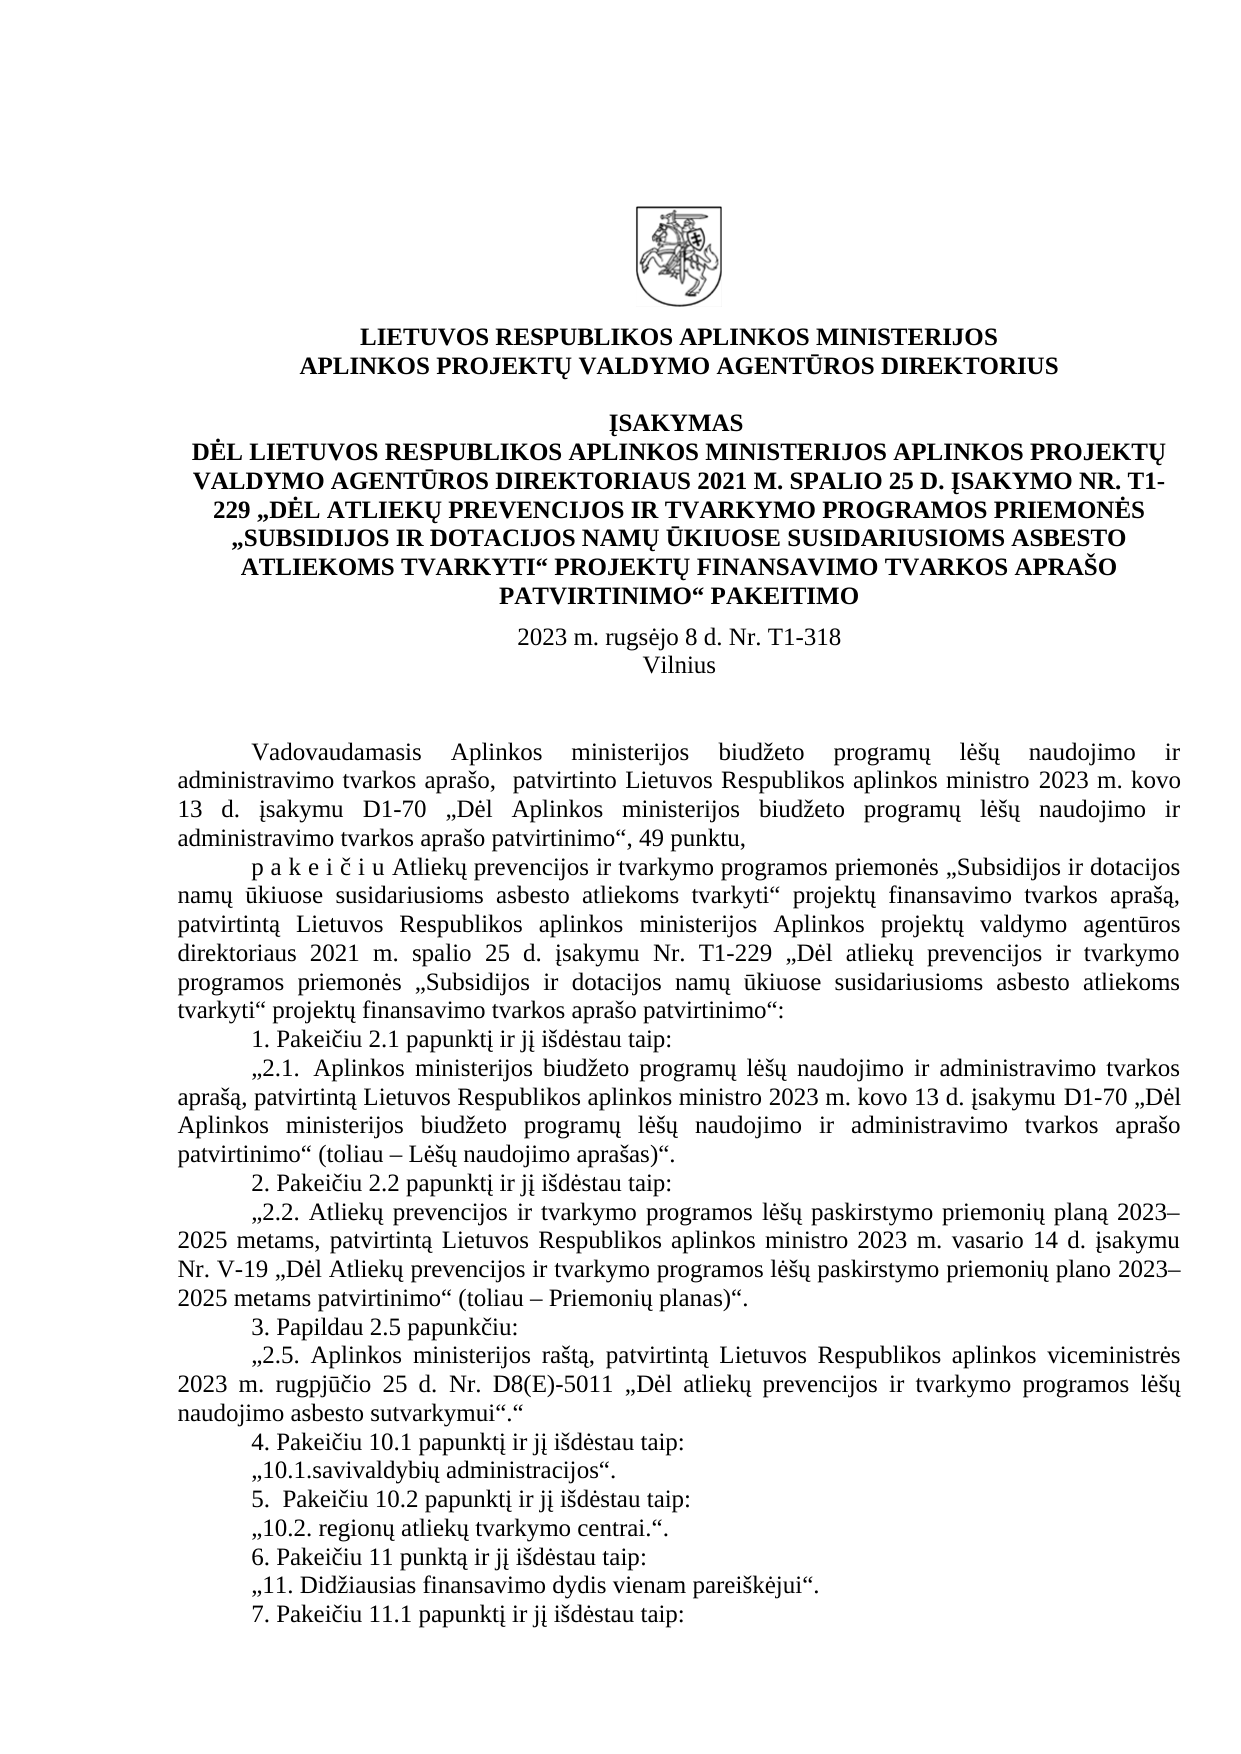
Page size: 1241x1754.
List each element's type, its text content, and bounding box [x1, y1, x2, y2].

text ĮSAKYMAS [177, 408, 1181, 437]
text „2.2. Atliekų prevencijos ir tvarkymo programos lėšų paskirstymo priemonių planą 2023–2025 metams, patvirtintą Lietuvos Respublikos aplinkos ministro 2023 m. vasario 14 d. įsakymu Nr. V-19 „Dėl Atliekų prevencijos ir tvarkymo programos lėšų paskirstymo priemonių plano 2023–2025 metams patvirtinimo“ (toliau – Priemonių planas)“. [177, 1197, 1181, 1312]
text „2.5. Aplinkos ministerijos raštą, patvirtintą Lietuvos Respublikos aplinkos viceministrės 2023 m. rugpjūčio 25 d. Nr. D8(E)-5011 „Dėl atliekų prevencijos ir tvarkymo programos lėšų naudojimo asbesto sutvarkymui“.“ [177, 1341, 1181, 1427]
text „11. Didžiausias finansavimo dydis vienam pareiškėjui“. [177, 1571, 1181, 1599]
text 7. Pakeičiu 11.1 papunktį ir jį išdėstau taip: [177, 1599, 1181, 1628]
text APLINKOS PROJEKTŲ VALDYMO AGENTŪROS DIREKTORIUS [177, 351, 1181, 380]
text DĖL LIETUVOS RESPUBLIKOS APLINKOS MINISTERIJOS APLINKOS PROJEKTŲ VALDYMO AGENTŪROS DIREKTORIAUS 2021 M. SPALIO 25 D. ĮSAKYMO NR. T1-229 „DĖL ATLIEKŲ PREVENCIJOS IR TVARKYMO PROGRAMOS PRIEMONĖS „SUBSIDIJOS IR DOTACIJOS NAMŲ ŪKIUOSE SUSIDARIUSIOMS ASBESTO ATLIEKOMS TVARKYTI“ PROJEKTŲ FINANSAVIMO TVARKOS APRAŠO PATVIRTINIMO“ PAKEITIMO [177, 437, 1181, 610]
text „2.1. Aplinkos ministerijos biudžeto programų lėšų naudojimo ir administravimo tvarkos aprašą, patvirtintą Lietuvos Respublikos aplinkos ministro 2023 m. kovo 13 d. įsakymu D1-70 „Dėl Aplinkos ministerijos biudžeto programų lėšų naudojimo ir administravimo tvarkos aprašo patvirtinimo“ (toliau – Lėšų naudojimo aprašas)“. [177, 1053, 1181, 1168]
text 2. Pakeičiu 2.2 papunktį ir jį išdėstau taip: [177, 1168, 1181, 1197]
text 4. Pakeičiu 10.1 papunktį ir jį išdėstau taip: [177, 1427, 1181, 1456]
text 2023 m. rugsėjo 8 d. Nr. T1-318 [177, 622, 1181, 651]
text p a k e i č i u Atliekų prevencijos ir tvarkymo programos priemonės „Subsidijos ir dotacijos namų ūkiuose susidariusioms asbesto atliekoms tvarkyti“ projektų finansavimo tvarkos aprašą, patvirtintą Lietuvos Respublikos aplinkos ministerijos Aplinkos projektų valdymo agentūros direktoriaus 2021 m. spalio 25 d. įsakymu Nr. T1-229 „Dėl atliekų prevencijos ir tvarkymo programos priemonės „Subsidijos ir dotacijos namų ūkiuose susidariusioms asbesto atliekoms tvarkyti“ projektų finansavimo tvarkos aprašo patvirtinimo“: [177, 852, 1181, 1024]
text Vadovaudamasis Aplinkos ministerijos biudžeto programų lėšų naudojimo ir administravimo tvarkos aprašo, patvirtinto Lietuvos Respublikos aplinkos ministro 2023 m. kovo 13 d. įsakymu D1-70 „Dėl Aplinkos ministerijos biudžeto programų lėšų naudojimo ir administravimo tvarkos aprašo patvirtinimo“, 49 punktu, [177, 737, 1181, 852]
text Vilnius [177, 651, 1181, 679]
text 3. Papildau 2.5 papunkčiu: [177, 1312, 1181, 1341]
text „10.1.savivaldybių administracijos“. [177, 1456, 1181, 1484]
text LIETUVOS RESPUBLIKOS APLINKOS MINISTERIJOS [177, 322, 1181, 351]
text 1. Pakeičiu 2.1 papunktį ir jį išdėstau taip: [177, 1024, 1181, 1053]
text 6. Pakeičiu 11 punktą ir jį išdėstau taip: [177, 1542, 1181, 1571]
text „10.2. regionų atliekų tvarkymo centrai.“. [177, 1513, 1181, 1542]
text 5. Pakeičiu 10.2 papunktį ir jį išdėstau taip: [177, 1484, 1181, 1513]
